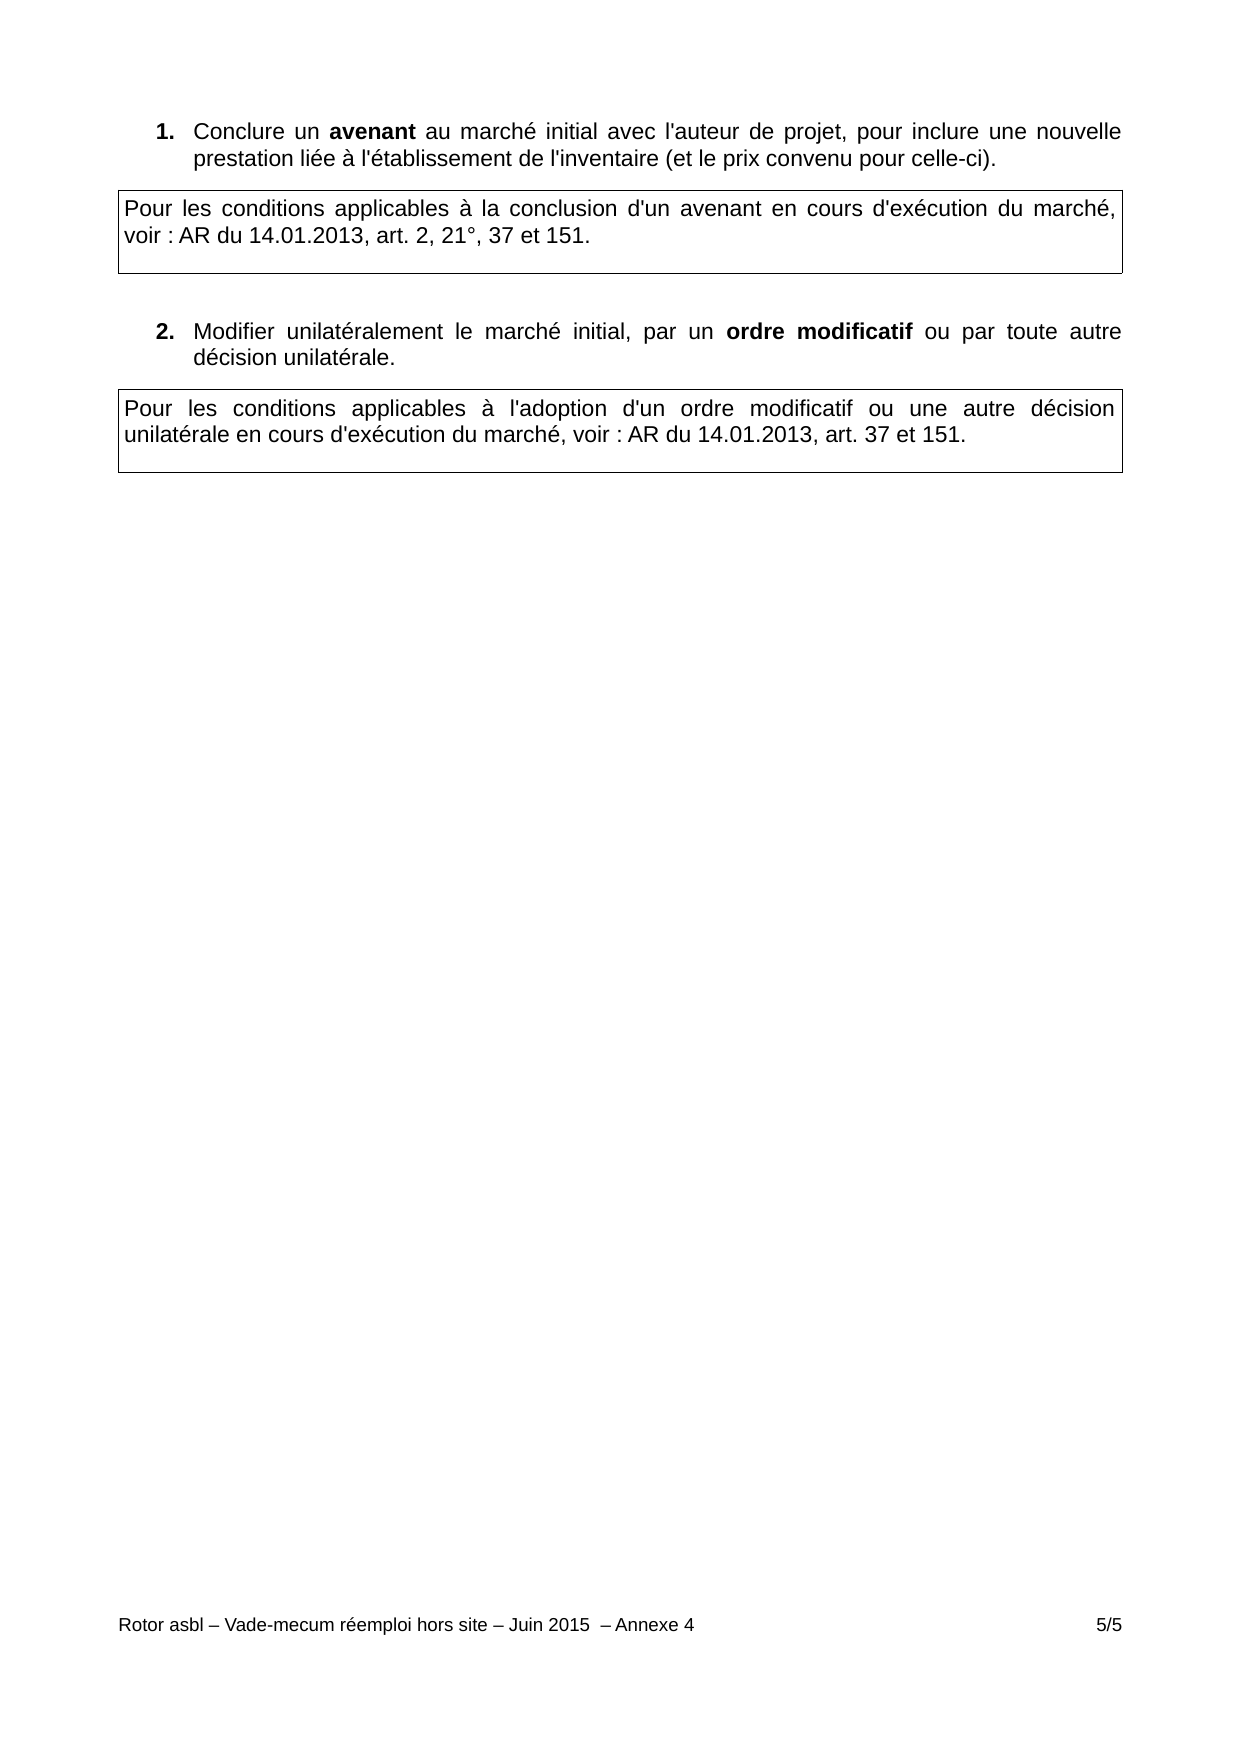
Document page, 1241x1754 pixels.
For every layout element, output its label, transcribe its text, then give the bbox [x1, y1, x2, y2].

table_header Pour les conditions applicables à l'adoption d'un ordre modificatif ou une autre décision unilatérale en cours d'exécution du marché, voir : AR du 14.01.2013, art. 37 et 151. [119, 390, 1122, 472]
list Conclure un avenant au marché initial avec l'auteur de projet, pour inclure une nouvelle prestation liée à l'établissement de l'inventaire (et le prix convenu pour celle-ci). [156, 118, 1122, 171]
table_header Pour les conditions applicables à la conclusion d'un avenant en cours d'exécution du marché, voir : AR du 14.01.2013, art. 2, 21°, 37 et 151. [119, 191, 1122, 273]
list Modifier unilatéralement le marché initial, par un ordre modificatif ou par toute autre décision unilatérale. [156, 318, 1122, 371]
